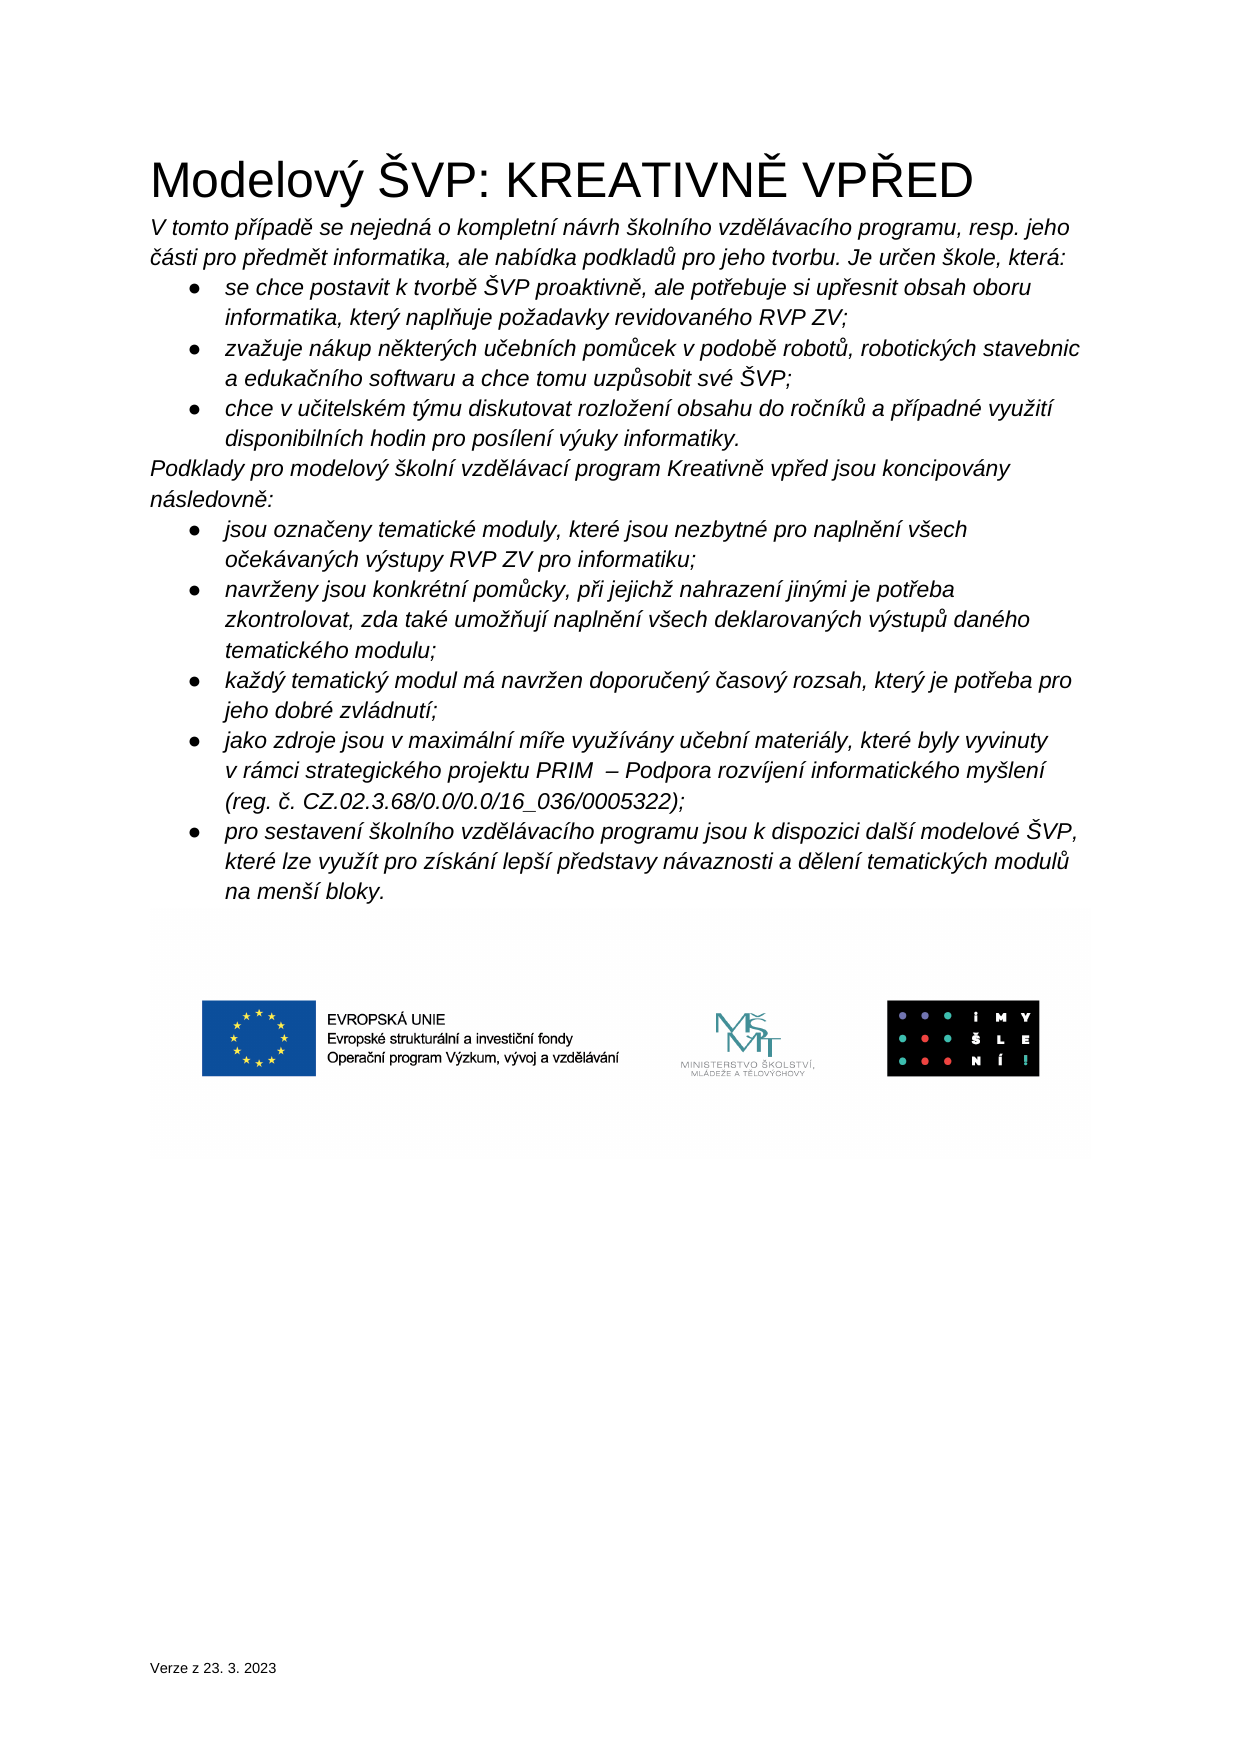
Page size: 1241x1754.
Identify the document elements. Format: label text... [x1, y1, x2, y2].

list pro sestavení školního vzdělávacího programu jsou k dispozici další modelové ŠVP, které lze využít pro získání lepší představy návaznosti a dělení tematických modulů na menší bloky. [187, 818, 1090, 905]
title Modelový ŠVP: KREATIVNĚ VPŘED [150, 150, 1090, 207]
text V tomto případě se nejedná o kompletní návrh školního vzdělávacího programu, resp. jeho části pro předmět informatika, ale nabídka podkladů pro jeho tvorbu. Je určen škole, která: [150, 214, 1090, 270]
list jako zdroje jsou v maximální míře využívány učební materiály, které byly vyvinuty v rámci strategického projektu PRIM – Podpora rozvíjení informatického myšlení (reg. č. CZ.02.3.68/0.0/0.0/16_036/0005322); [187, 727, 1090, 814]
list každý tematický modul má navržen doporučený časový rozsah, který je potřeba pro jeho dobré zvládnutí; [187, 667, 1090, 723]
list navrženy jsou konkrétní pomůcky, při jejichž nahrazení jinými je potřeba zkontrolovat, zda také umožňují naplnění všech deklarovaných výstupů daného tematického modulu; [187, 576, 1090, 663]
list se chce postavit k tvorbě ŠVP proaktivně, ale potřebuje si upřesnit obsah oboru informatika, který naplňuje požadavky revidovaného RVP ZV; [187, 274, 1090, 331]
list zvažuje nákup některých učebních pomůcek v podobě robotů, robotických stavebnic a edukačního softwaru a chce tomu uzpůsobit své ŠVP; [187, 334, 1090, 391]
text Podklady pro modelový školní vzdělávací program Kreativně vpřed jsou koncipovány následovně: [150, 455, 1090, 512]
picture [150, 908, 1091, 1159]
list jsou označeny tematické moduly, které jsou nezbytné pro naplnění všech očekávaných výstupy RVP ZV pro informatiku; [187, 516, 1090, 572]
list chce v učitelském týmu diskutovat rozložení obsahu do ročníků a případné využití disponibilních hodin pro posílení výuky informatiky. [187, 395, 1090, 452]
